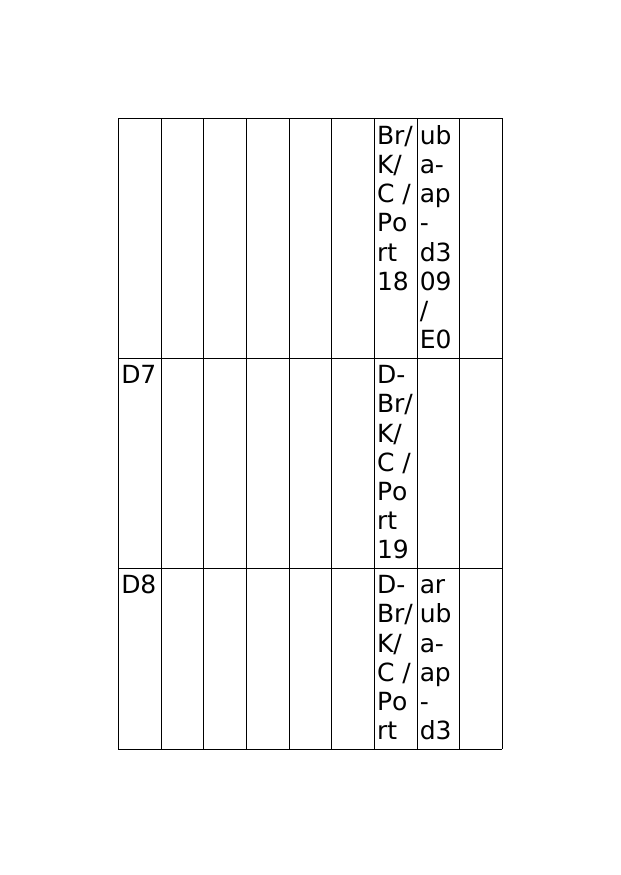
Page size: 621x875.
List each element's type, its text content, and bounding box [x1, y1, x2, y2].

table_cell Br/K/C / Port 18 [375, 119, 417, 357]
table_cell [247, 359, 289, 567]
table_cell D7 [119, 359, 161, 567]
table_cell [460, 359, 502, 567]
table_cell [460, 569, 502, 748]
table_cell [119, 119, 161, 357]
table_cell aruba-ap-d3 [418, 569, 459, 748]
table_cell D8 [119, 569, 161, 748]
table_cell [162, 359, 203, 567]
table_cell [204, 569, 246, 748]
table_cell [162, 119, 203, 357]
table_cell D-Br/K/C / Port 19 [375, 359, 417, 567]
table_cell [290, 569, 331, 748]
table_cell [418, 359, 459, 567]
table_cell [247, 569, 289, 748]
table_cell [204, 359, 246, 567]
table_cell [204, 119, 246, 357]
table_cell uba-ap-d309 / E0 [418, 119, 459, 357]
table_cell [460, 119, 502, 357]
table_cell [290, 119, 331, 357]
table_cell D-Br/K/C / Port [375, 569, 417, 748]
table_cell [332, 359, 374, 567]
table_cell [290, 359, 331, 567]
table_cell [332, 569, 374, 748]
table_cell [332, 119, 374, 357]
table_cell [247, 119, 289, 357]
table_cell [162, 569, 203, 748]
